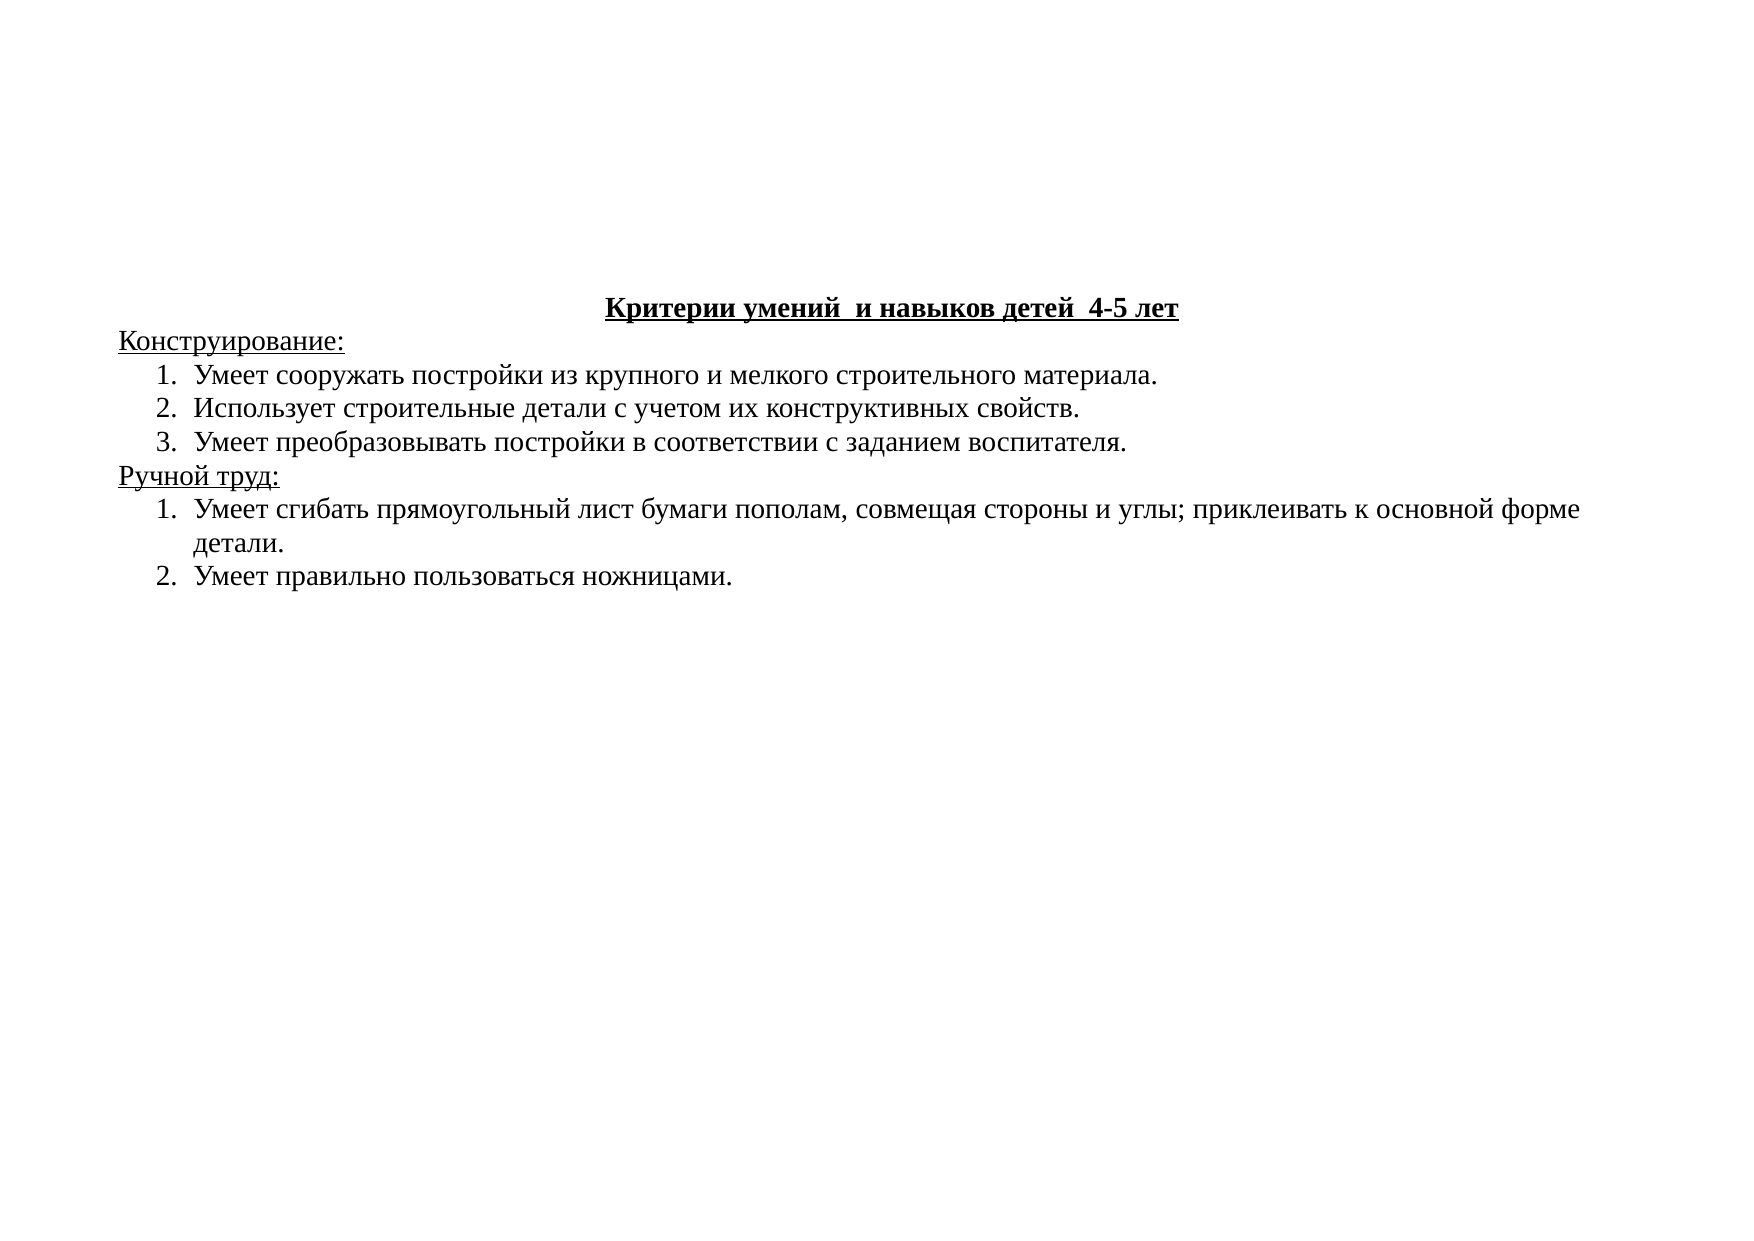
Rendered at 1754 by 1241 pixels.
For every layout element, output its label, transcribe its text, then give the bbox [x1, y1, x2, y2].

list Умеет сгибать прямоугольный лист бумаги пополам, совмещая стороны и углы; приклеивать к основной форме детали. [156, 491, 1665, 558]
list Умеет правильно пользоваться ножницами. [156, 558, 1665, 592]
text Ручной труд: [118, 458, 1665, 491]
list Умеет сооружать постройки из крупного и мелкого строительного материала. [156, 357, 1665, 391]
list Умеет преобразовывать постройки в соответствии с заданием воспитателя. [156, 424, 1665, 458]
list Использует строительные детали с учетом их конструктивных свойств. [156, 391, 1665, 424]
text Критерии умений и навыков детей 4-5 лет [118, 290, 1665, 323]
text Конструирование: [118, 323, 1665, 357]
